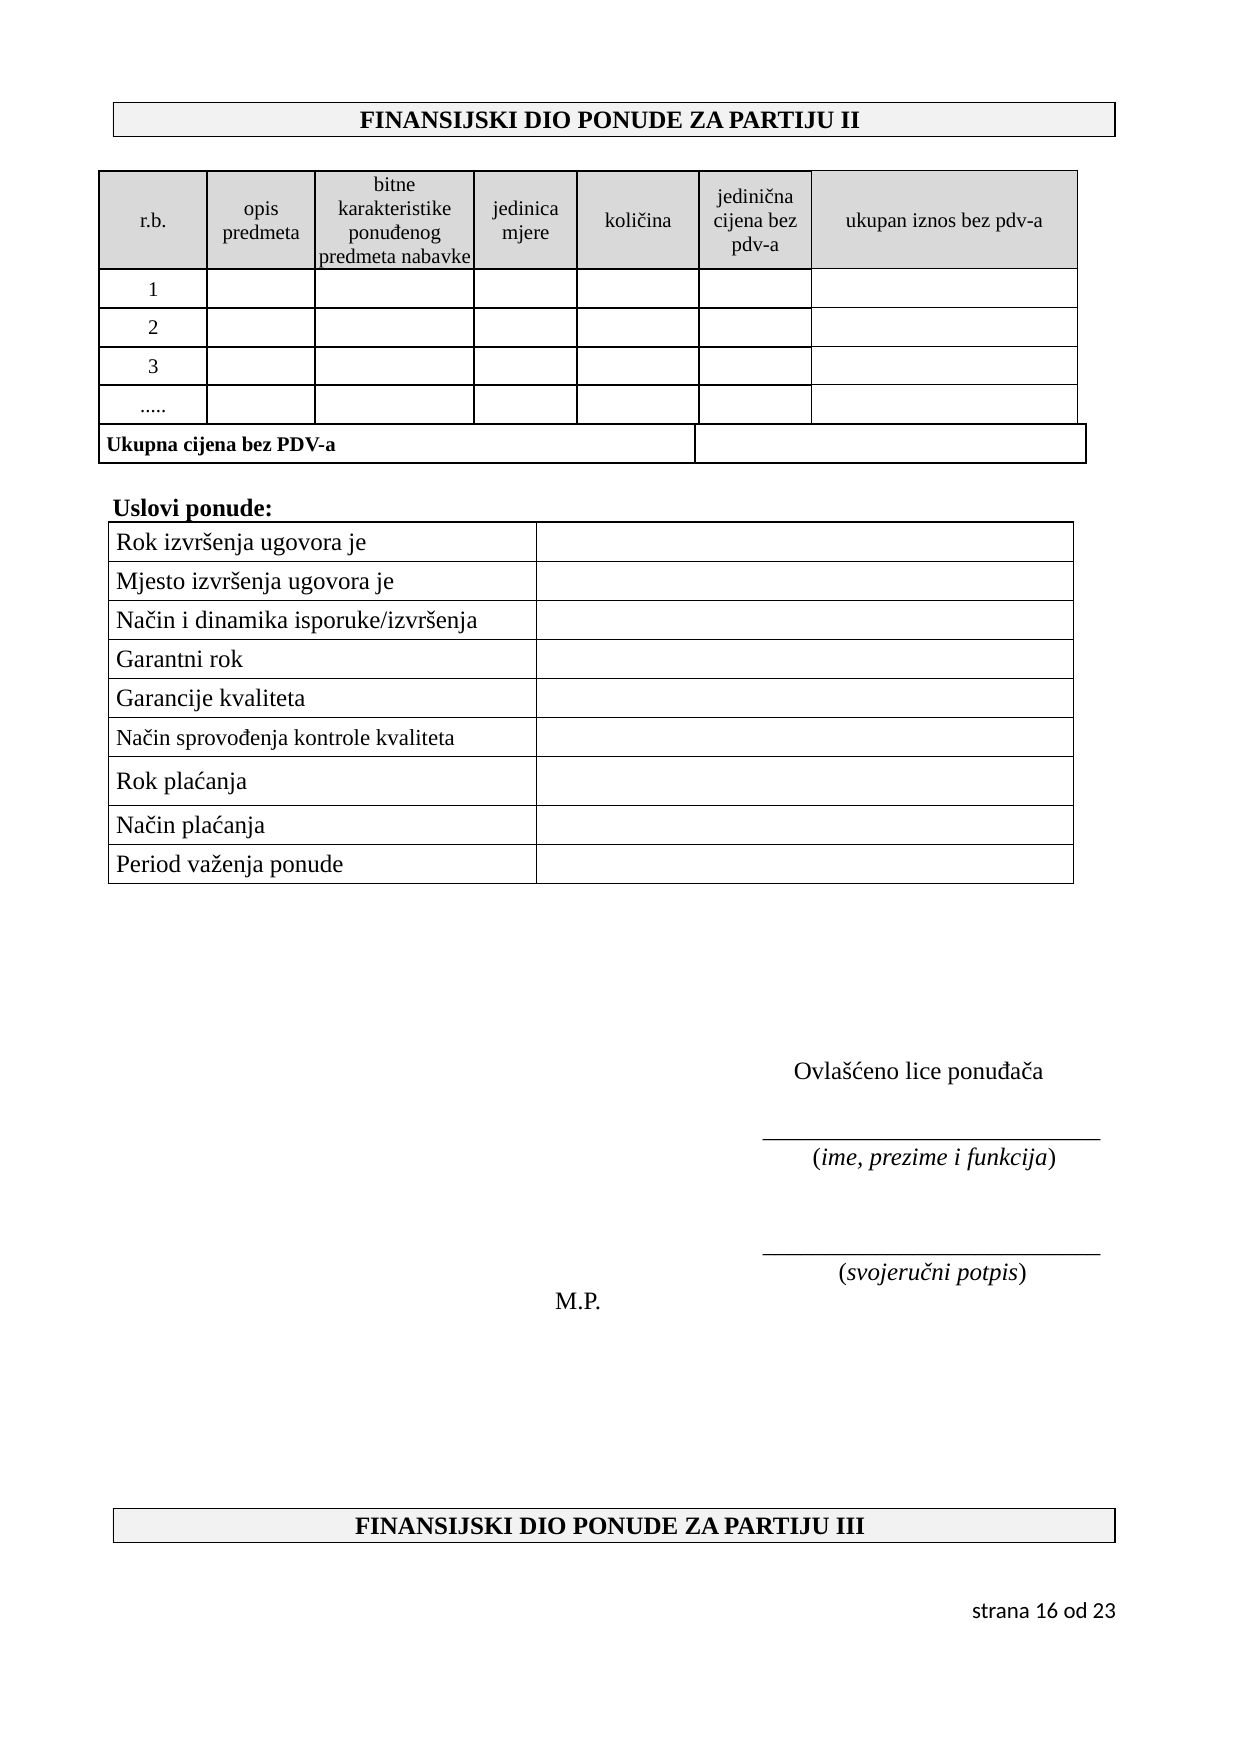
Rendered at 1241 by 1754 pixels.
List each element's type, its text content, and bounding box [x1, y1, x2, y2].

table_cell [812, 269, 1077, 307]
table_cell [316, 348, 473, 384]
table_cell [316, 386, 473, 423]
table_cell [578, 386, 698, 423]
table_cell [1078, 346, 1082, 384]
table_header jedinična cijena bez pdv-a [700, 172, 811, 268]
table_cell [537, 718, 1073, 756]
table_cell [316, 270, 473, 307]
table_cell 3 [100, 348, 206, 384]
table_cell [812, 308, 1077, 346]
table_cell [812, 347, 1077, 384]
table_header ukupan iznos bez pdv-a [812, 171, 1077, 268]
table_cell [475, 386, 576, 423]
table_cell Ukupna cijena bez PDV-a [100, 425, 694, 462]
table_cell Način i dinamika isporuke/izvršenja [109, 601, 536, 639]
table_cell [316, 309, 473, 346]
table_header [1078, 170, 1082, 268]
table_cell [537, 845, 1073, 883]
table_cell ..... [100, 386, 206, 423]
table_cell [696, 425, 1085, 462]
table_cell [700, 270, 811, 307]
text (svojeručni potpis) [112, 1257, 1026, 1286]
table_header r.b. [100, 172, 206, 268]
table_cell [537, 679, 1073, 717]
table_cell [537, 601, 1073, 639]
table_cell [537, 806, 1073, 844]
table_cell [208, 386, 314, 423]
table_cell [537, 757, 1073, 804]
table_cell [208, 309, 314, 346]
table_header jedinica mjere [475, 172, 576, 268]
text (ime, prezime i funkcija) [112, 1142, 1056, 1171]
table_cell [1078, 268, 1082, 307]
text ___________________________ [112, 1114, 1100, 1142]
table_cell Garantni rok [109, 640, 536, 678]
list FINANSIJSKI DIO PONUDE ZA PARTIJU II [114, 103, 1114, 136]
table_cell Garancije kvaliteta [109, 679, 536, 717]
table_cell [537, 562, 1073, 599]
table_cell [700, 309, 811, 346]
table_header opis predmeta [208, 172, 314, 268]
table_cell Period važenja ponude [109, 845, 536, 883]
table_cell [578, 348, 698, 384]
table_cell [578, 309, 698, 346]
table_header [537, 523, 1073, 561]
table_cell Način plaćanja [109, 806, 536, 844]
table_cell [208, 270, 314, 307]
table_cell [700, 386, 811, 423]
table_cell Rok plaćanja [109, 757, 536, 804]
table_cell Način sprovođenja kontrole kvaliteta [109, 718, 536, 756]
table_cell 2 [100, 309, 206, 346]
table_cell [475, 270, 576, 307]
table_cell [1078, 384, 1082, 423]
table_cell [700, 348, 811, 384]
table_header Rok izvršenja ugovora je [109, 523, 536, 561]
table_header bitne karakteristike ponuđenog predmeta nabavke [316, 172, 473, 268]
table_cell [1082, 346, 1086, 384]
table_cell 1 [100, 270, 206, 307]
table_cell [537, 640, 1073, 678]
text Uslovi ponude: [112, 493, 1116, 521]
table_cell [578, 270, 698, 307]
table_cell [475, 348, 576, 384]
text ___________________________ [112, 1229, 1100, 1257]
table_cell [1082, 384, 1086, 423]
table_cell [208, 348, 314, 384]
table_cell [1078, 307, 1082, 346]
table_cell [812, 385, 1077, 423]
table_cell Mjesto izvršenja ugovora je [109, 562, 536, 599]
table_cell [1082, 268, 1086, 307]
table_cell [475, 309, 576, 346]
text Ovlašćeno lice ponuđača [112, 1056, 1056, 1085]
text M.P. [112, 1286, 1116, 1315]
table_header količina [578, 172, 698, 268]
table_cell [1082, 307, 1086, 346]
table_header [1082, 170, 1086, 268]
list FINANSIJSKI DIO PONUDE ZA PARTIJU III [114, 1509, 1114, 1542]
